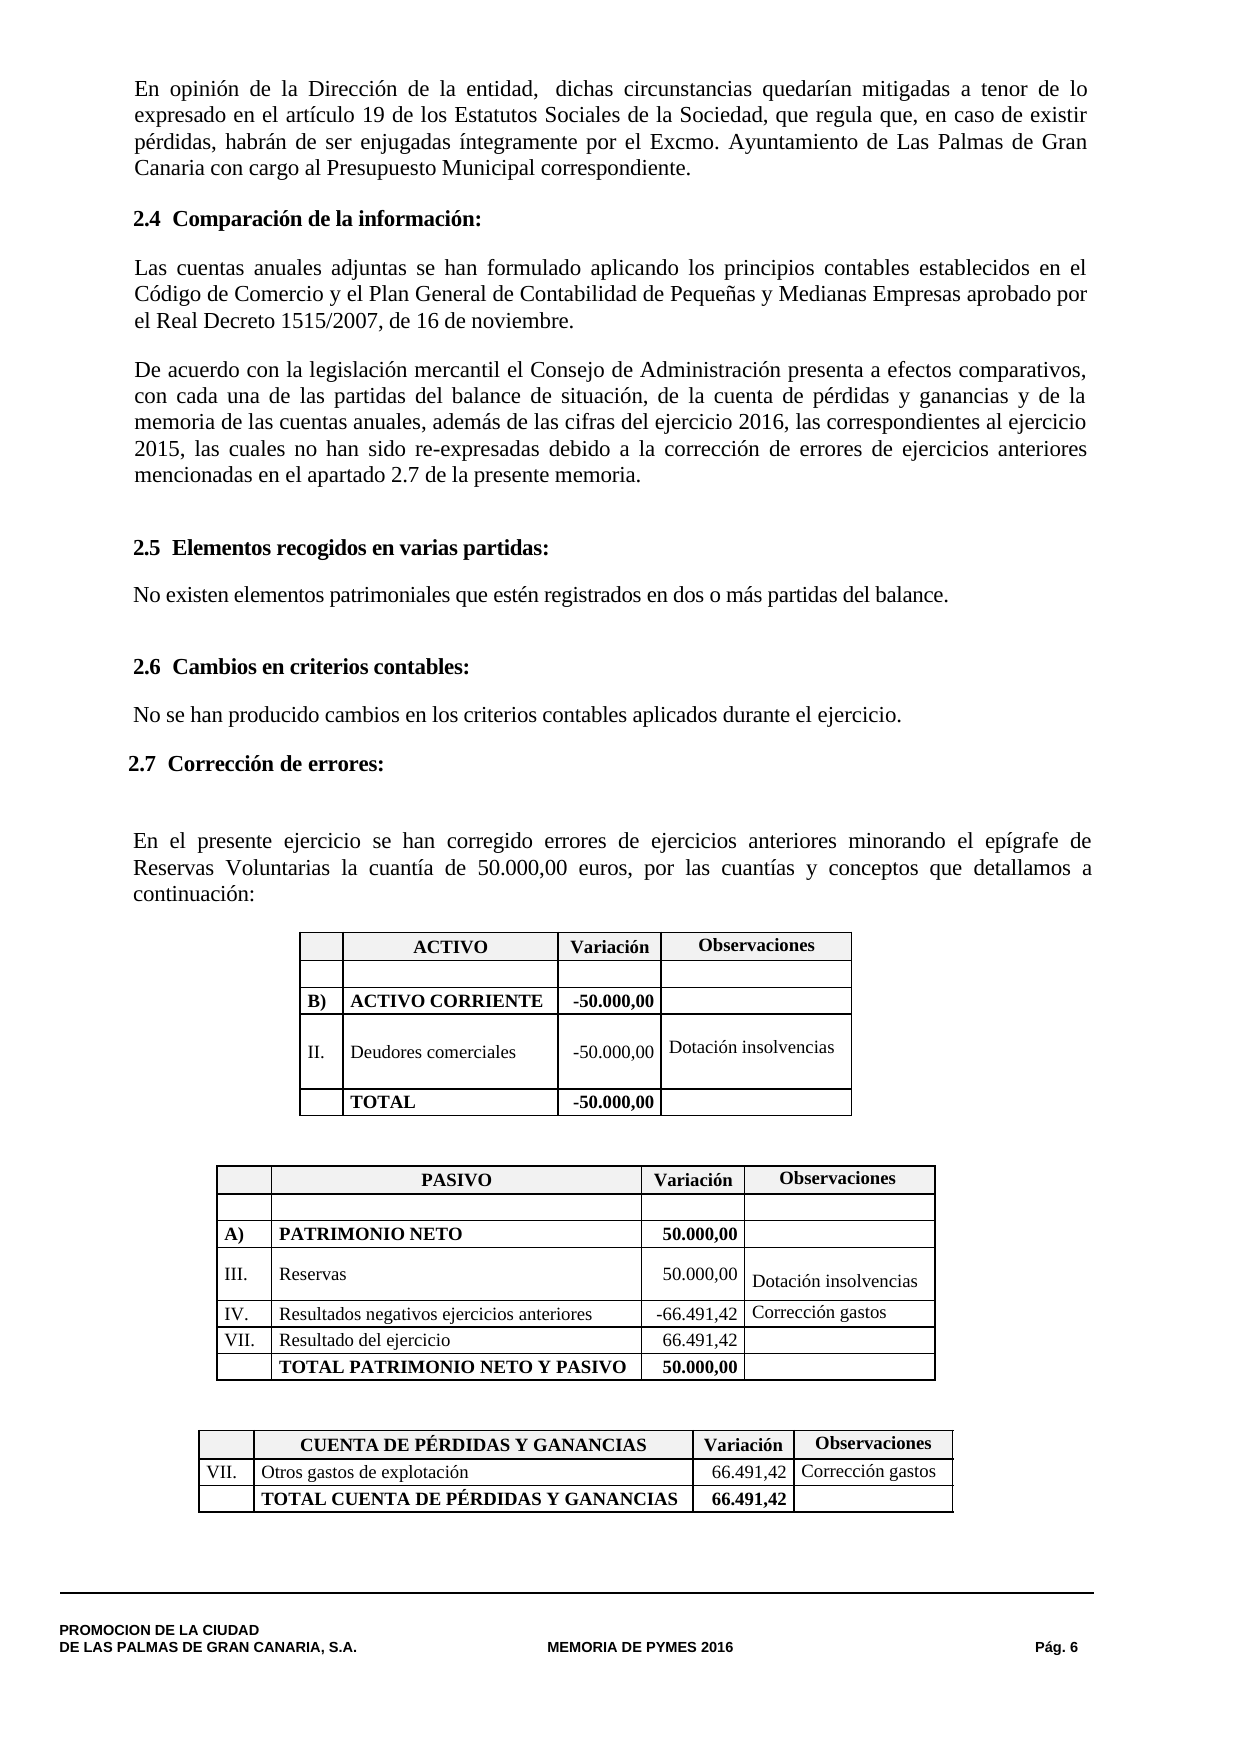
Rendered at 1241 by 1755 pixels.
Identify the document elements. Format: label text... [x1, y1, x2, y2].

text 2.7 Corrección de errores: [59, 750, 1093, 776]
table_cell [662, 1090, 851, 1114]
table_header ACTIVO [344, 933, 557, 960]
text 2.5 Elementos recogidos en varias partidas: [59, 533, 1093, 560]
table_cell II. [301, 1015, 342, 1088]
table_cell [642, 1195, 744, 1220]
table_cell -50.000,00 [559, 1015, 660, 1088]
table_header Variación [642, 1167, 744, 1193]
table_cell [301, 1090, 342, 1114]
table_cell 50.000,00 [642, 1221, 744, 1246]
table_cell -66.491,42 [642, 1301, 744, 1326]
table_cell ACTIVO CORRIENTE [344, 988, 557, 1013]
table_cell -50.000,00 [559, 1090, 660, 1114]
table_cell [745, 1354, 934, 1379]
table_cell 66.491,42 [694, 1486, 793, 1511]
text No existen elementos patrimoniales que estén registrados en dos o más partidas del balance. [59, 581, 1093, 607]
table_cell B) [301, 988, 342, 1013]
table_cell [559, 961, 660, 986]
table_cell TOTAL [344, 1090, 557, 1114]
table_cell [662, 988, 851, 1013]
table_cell [218, 1354, 271, 1379]
text En el presente ejercicio se han corregido errores de ejercicios anteriores minorando el epígrafe de Reservas Voluntarias la cuantía de 50.000,00 euros, por las cuantías y conceptos que detallamos a continuación: [133, 828, 1093, 907]
table_header Observaciones [662, 933, 851, 960]
table_header [301, 933, 342, 960]
table_cell Deudores comerciales [344, 1015, 557, 1088]
table_cell VII. [218, 1328, 271, 1353]
table_cell 50.000,00 [642, 1248, 744, 1299]
table_cell Corrección gastos [795, 1460, 952, 1484]
table_header Observaciones [745, 1167, 934, 1193]
table_cell [795, 1486, 952, 1511]
table_header Variación [559, 933, 660, 960]
table_cell [745, 1195, 934, 1220]
table_cell [745, 1221, 934, 1246]
table_cell III. [218, 1248, 271, 1299]
table_header Variación [694, 1431, 793, 1458]
table_cell 66.491,42 [642, 1328, 744, 1353]
table_cell Otros gastos de explotación [255, 1460, 692, 1484]
table_header [200, 1431, 253, 1458]
table_cell VII. [200, 1460, 253, 1484]
table_header Observaciones [795, 1431, 952, 1458]
table_header PASIVO [272, 1167, 641, 1193]
table_cell [301, 961, 342, 986]
table_cell [200, 1486, 253, 1511]
table_cell 66.491,42 [694, 1460, 793, 1484]
table_cell Corrección gastos [745, 1301, 934, 1326]
table_cell -50.000,00 [559, 988, 660, 1013]
table_cell [662, 961, 851, 986]
text No se han producido cambios en los criterios contables aplicados durante el ejercicio. [59, 701, 1088, 728]
table_cell TOTAL PATRIMONIO NETO Y PASIVO [272, 1354, 641, 1379]
table_cell [218, 1195, 271, 1220]
table_cell Reservas [272, 1248, 641, 1299]
text En opinión de la Dirección de la entidad, dichas circunstancias quedarían mitigadas a tenor de lo expresado en el artículo 19 de los Estatutos Sociales de la Sociedad, que regula que, en caso de existir pérdidas, habrán de ser enjugadas íntegramente por el Excmo. Ayuntamiento de Las Palmas de Gran Canaria con cargo al Presupuesto Municipal correspondiente. [134, 75, 1088, 180]
text 2.6 Cambios en criterios contables: [59, 653, 1093, 679]
table_cell Dotación insolvencias [662, 1015, 851, 1088]
table_cell Resultados negativos ejercicios anteriores [272, 1301, 641, 1326]
table_cell TOTAL CUENTA DE PÉRDIDAS Y GANANCIAS [255, 1486, 692, 1511]
table_cell IV. [218, 1301, 271, 1326]
text De acuerdo con la legislación mercantil el Consejo de Administración presenta a efectos comparativos, con cada una de las partidas del balance de situación, de la cuenta de pérdidas y ganancias y de la memoria de las cuentas anuales, además de las cifras del ejercicio 2016, las correspondientes al ejercicio 2015, las cuales no han sido re-expresadas debido a la corrección de errores de ejercicios anteriores mencionadas en el apartado 2.7 de la presente memoria. [134, 356, 1088, 487]
table_cell Resultado del ejercicio [272, 1328, 641, 1353]
table_header [218, 1167, 271, 1193]
table_cell [272, 1195, 641, 1220]
table_cell PATRIMONIO NETO [272, 1221, 641, 1246]
text Las cuentas anuales adjuntas se han formulado aplicando los principios contables establecidos en el Código de Comercio y el Plan General de Contabilidad de Pequeñas y Medianas Empresas aprobado por el Real Decreto 1515/2007, de 16 de noviembre. [134, 254, 1088, 333]
table_cell A) [218, 1221, 271, 1246]
table_header CUENTA DE PÉRDIDAS Y GANANCIAS [255, 1431, 692, 1458]
table_cell [745, 1328, 934, 1353]
table_cell 50.000,00 [642, 1354, 744, 1379]
table_cell Dotación insolvencias [745, 1248, 934, 1299]
text 2.4 Comparación de la información: [59, 205, 1093, 232]
table_cell [344, 961, 557, 986]
